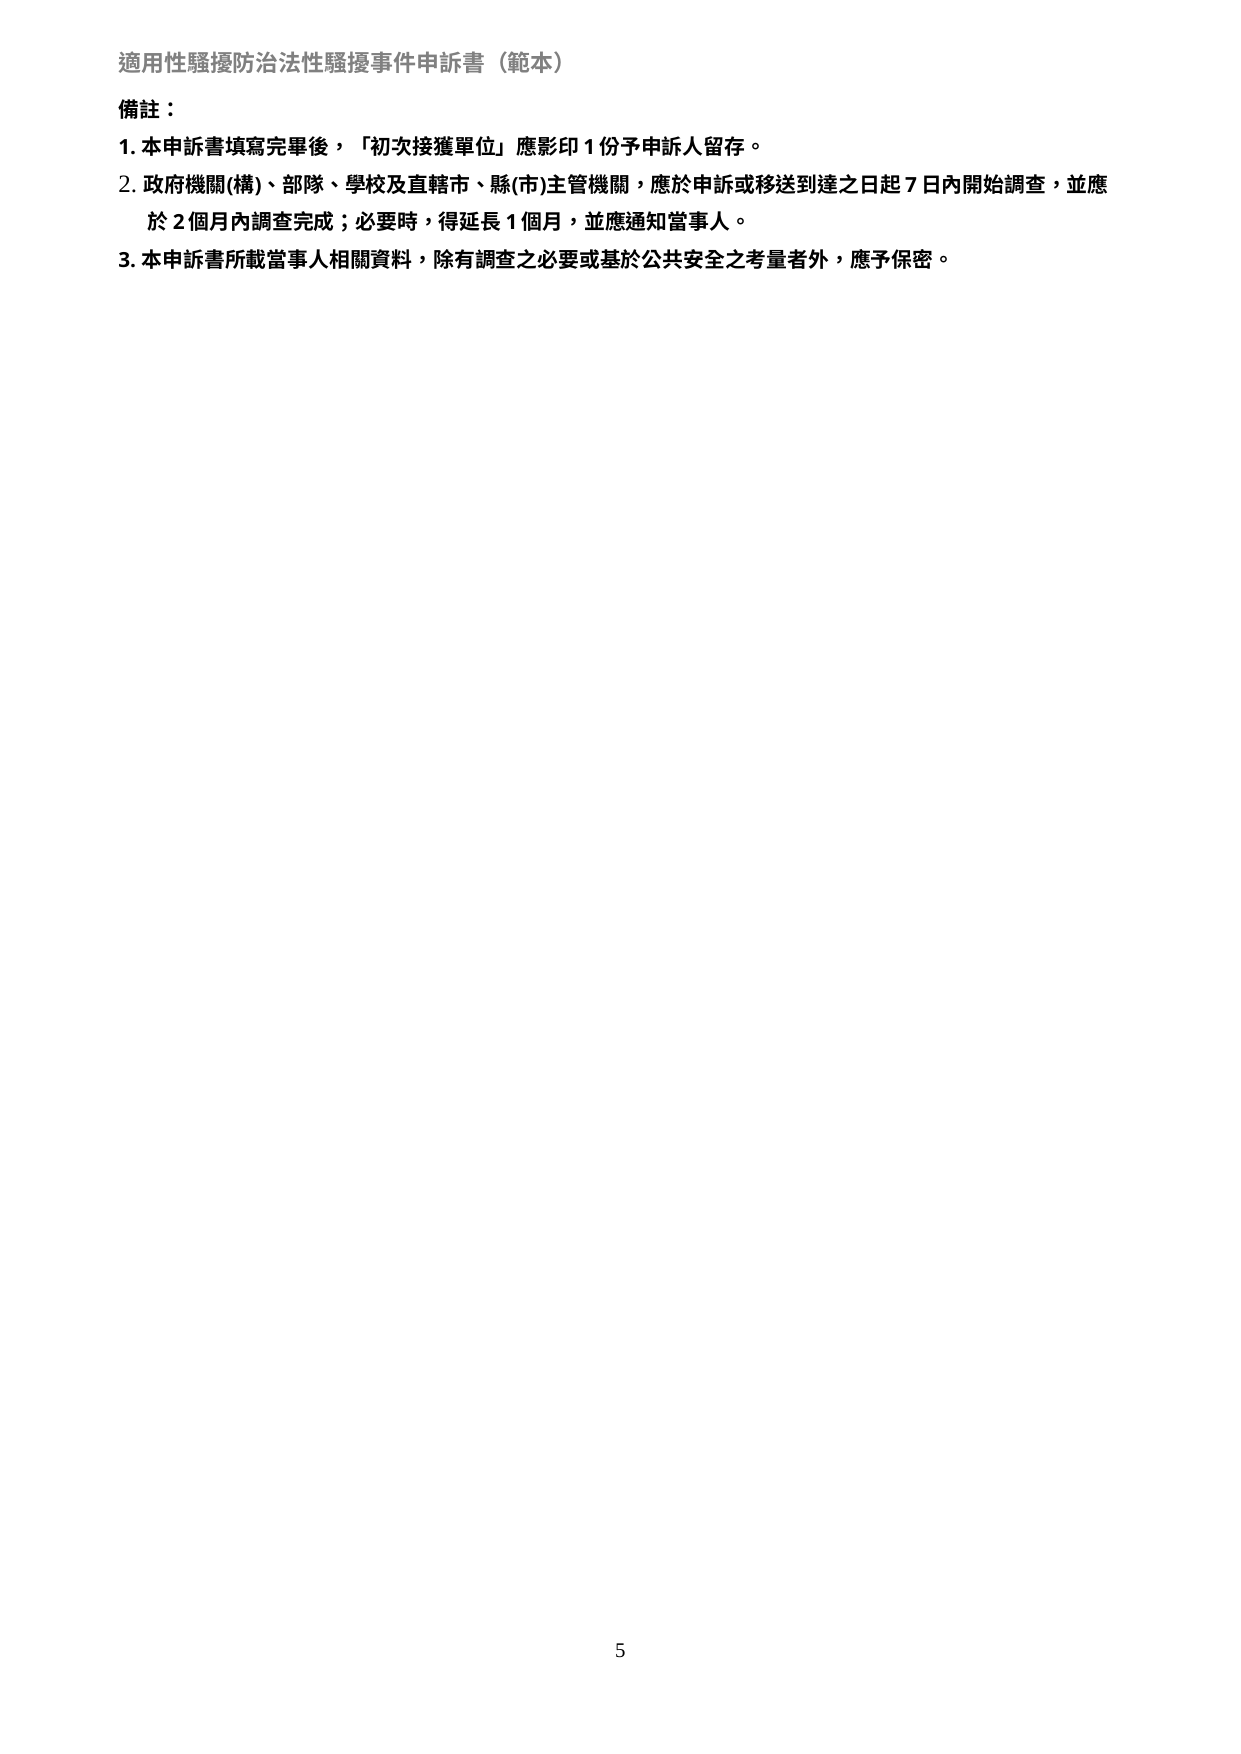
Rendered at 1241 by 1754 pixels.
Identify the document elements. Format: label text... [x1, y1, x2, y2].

list 本申訴書所載當事人相關資料，除有調查之必要或基於公共安全之考量者外，應予保密。 [118, 239, 1122, 277]
text 備註： [118, 89, 1122, 127]
list 政府機關(構)、部隊、學校及直轄市、縣(市)主管機關，應於申訴或移送到達之日起7日內開始調查，並應於2個月內調查完成；必要時，得延長1個月，並應通知當事人。 [118, 164, 1122, 239]
list 本申訴書填寫完畢後，「初次接獲單位」應影印1份予申訴人留存。 [118, 127, 1122, 164]
